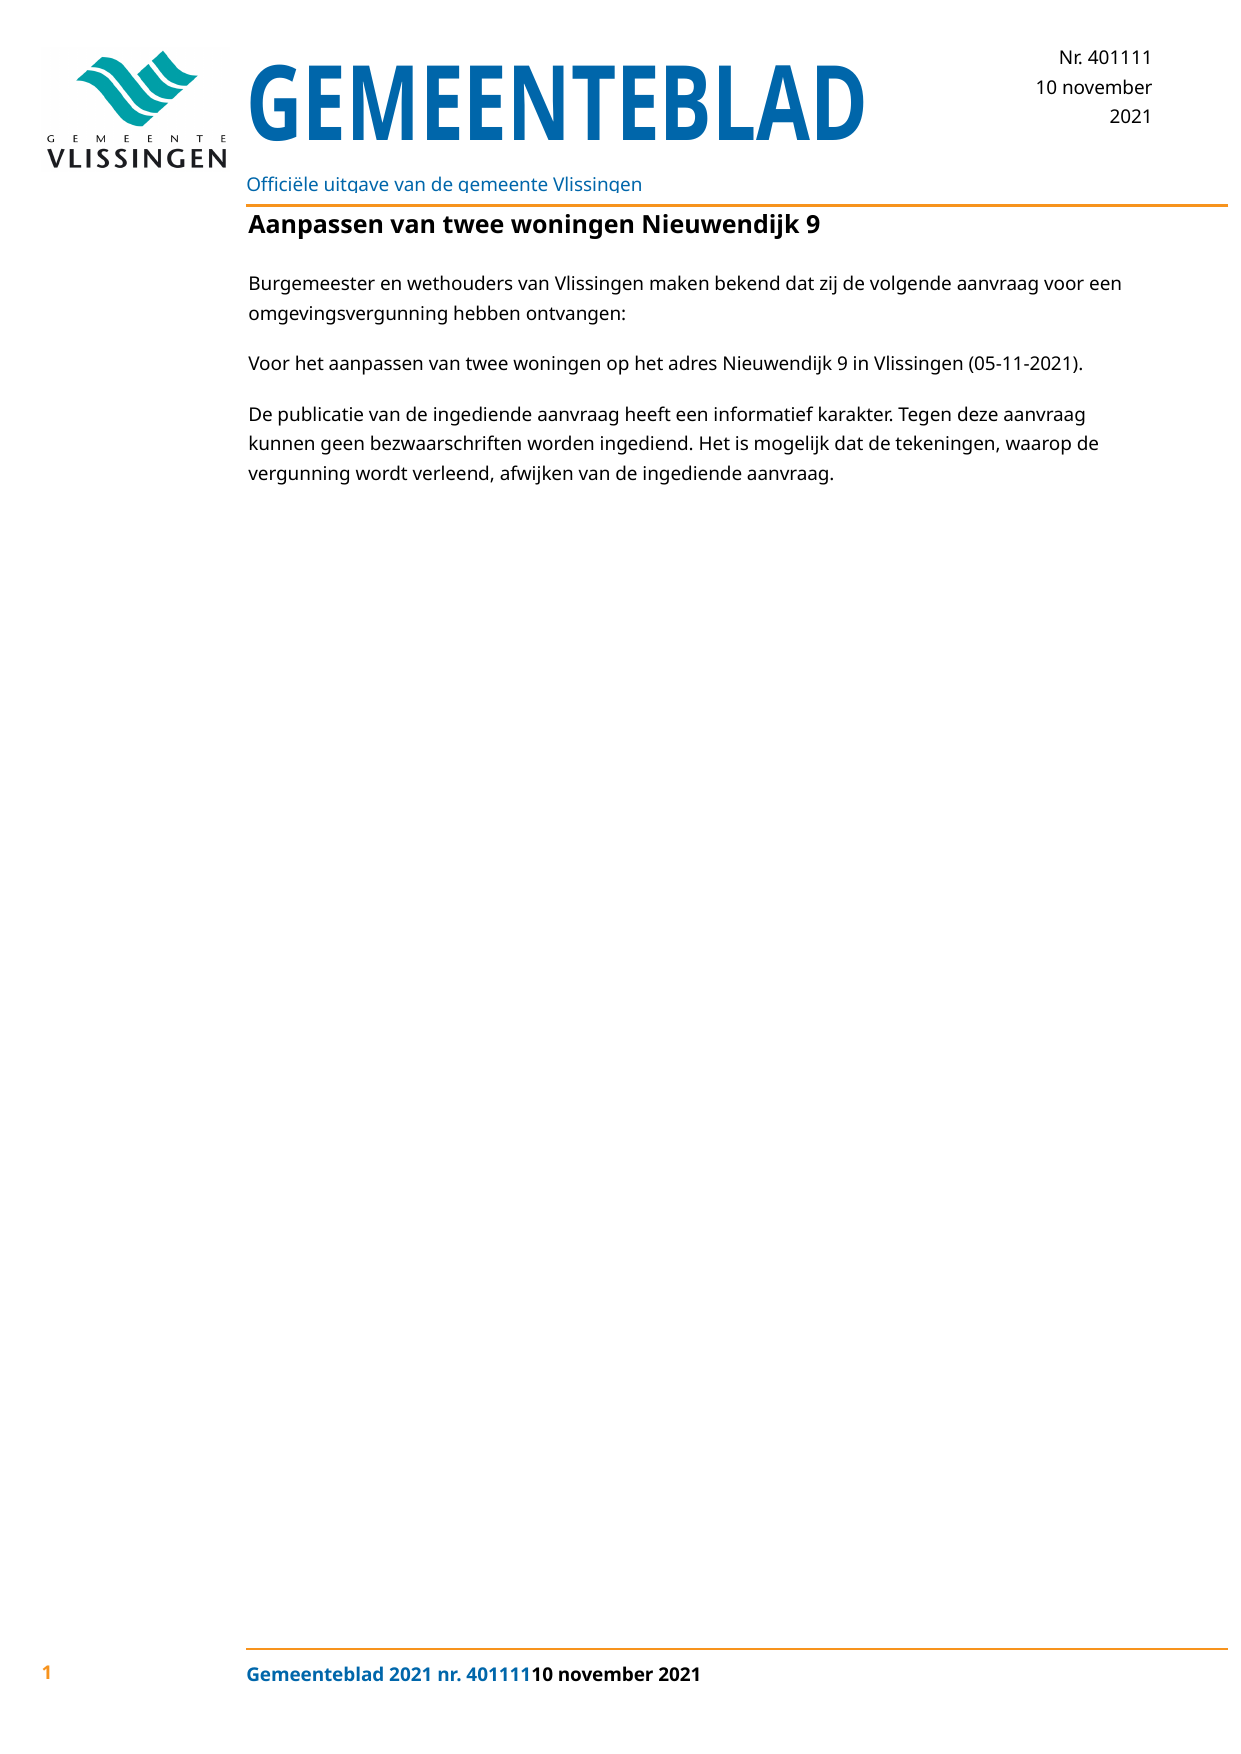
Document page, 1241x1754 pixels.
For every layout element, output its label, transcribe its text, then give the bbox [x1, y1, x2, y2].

text De publicatie van de ingediende aanvraag heeft een informatief karakter. Tegen deze aanvraag kunnen geen bezwaarschriften worden ingediend. Het is mogelijk dat de tekeningen, waarop de vergunning wordt verleend, afwijken van de ingediende aanvraag. [248, 401, 1152, 486]
picture [41, 47, 231, 172]
text Burgemeester en wethouders van Vlissingen maken bekend dat zij de volgende aanvraag voor een omgevingsvergunning hebben ontvangen: [248, 270, 1152, 326]
text Voor het aanpassen van twee woningen op het adres Nieuwendijk 9 in Vlissingen (05-11-2021). [248, 350, 1152, 376]
text Aanpassen van twee woningen Nieuwendijk 9 [248, 207, 1152, 241]
